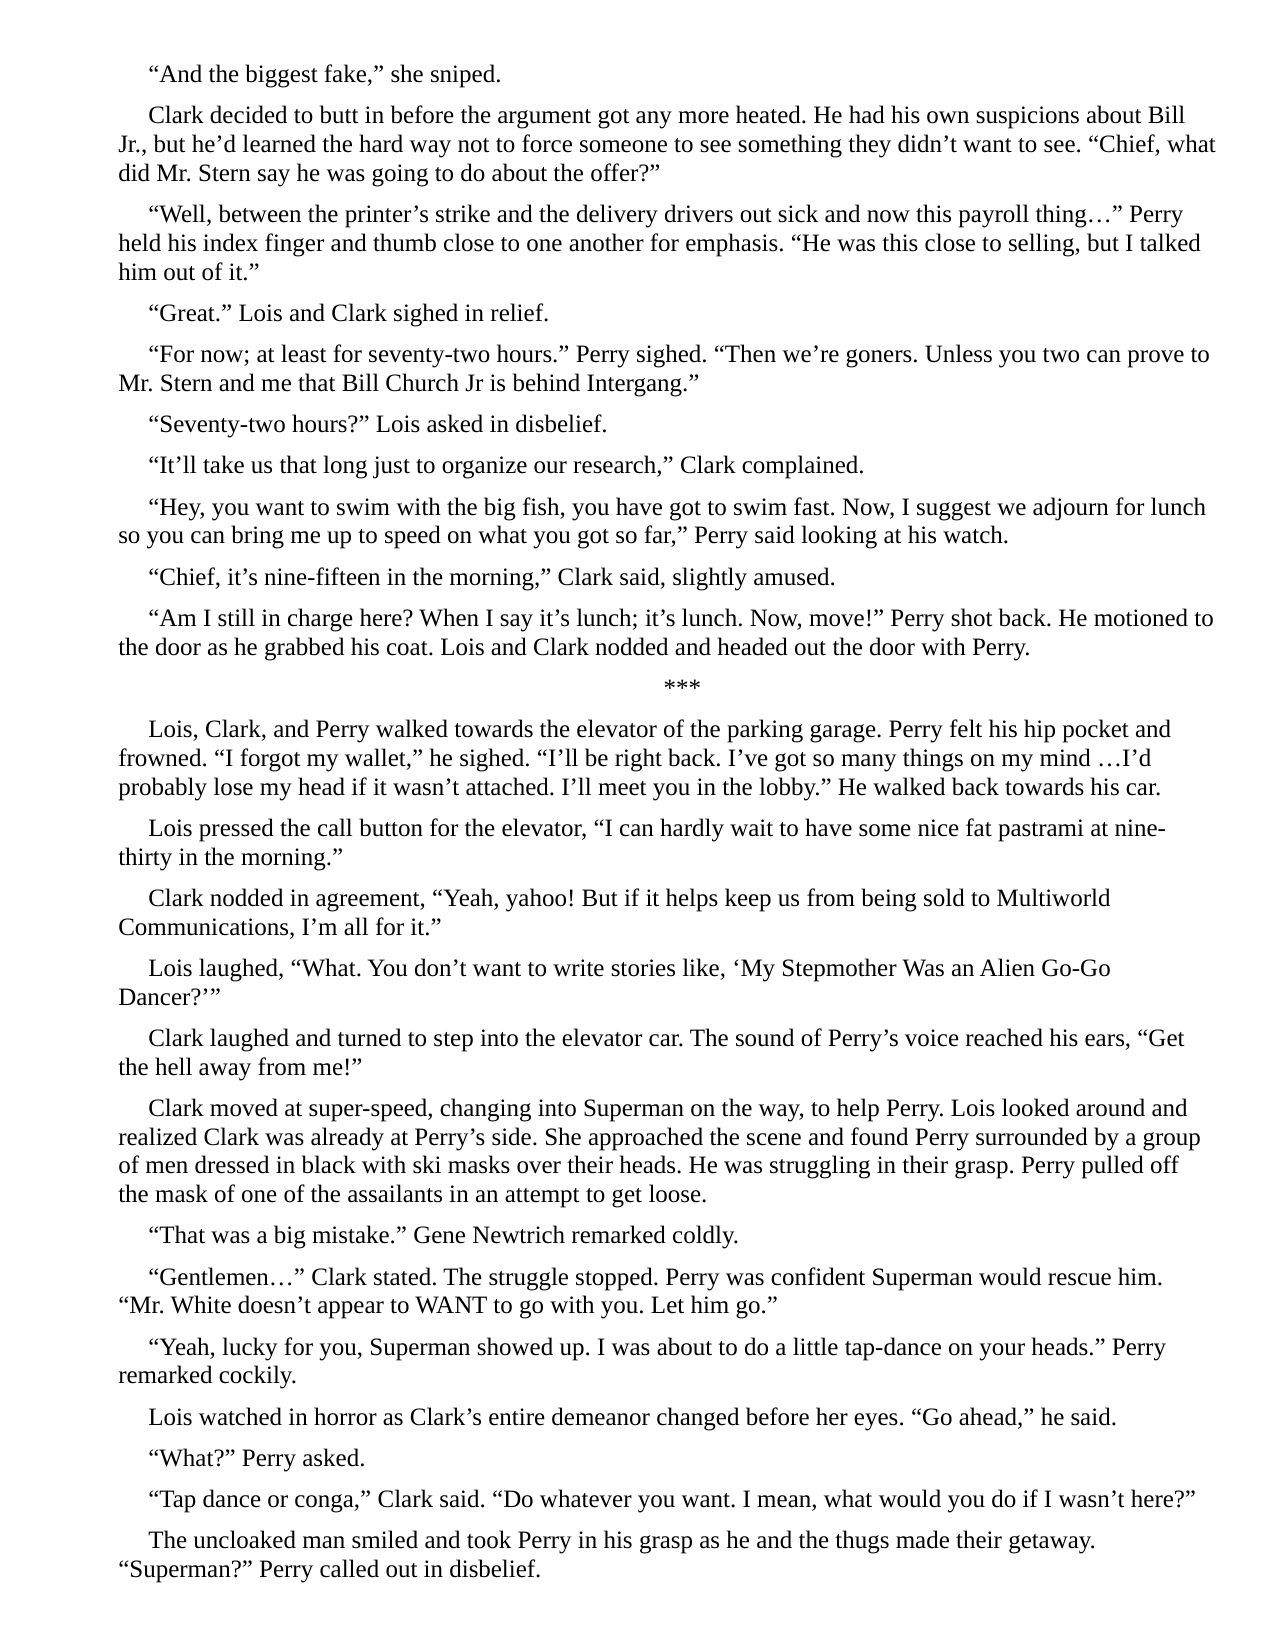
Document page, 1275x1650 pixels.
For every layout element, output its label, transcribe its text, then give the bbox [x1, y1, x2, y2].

text Lois pressed the call button for the elevator, “I can hardly wait to have some nice fat pastrami at nine-thirty in the morning.” [118, 813, 1216, 870]
text “Tap dance or conga,” Clark said. “Do whatever you want. I mean, what would you do if I wasn’t here?” [118, 1484, 1216, 1513]
text “Gentlemen…” Clark stated. The struggle stopped. Perry was confident Superman would rescue him. “Mr. White doesn’t appear to WANT to go with you. Let him go.” [118, 1262, 1216, 1319]
text “Am I still in charge here? When I say it’s lunch; it’s lunch. Now, move!” Perry shot back. He motioned to the door as he grabbed his coat. Lois and Clark nodded and headed out the door with Perry. [118, 603, 1216, 660]
text “That was a big mistake.” Gene Newtrich remarked coldly. [118, 1220, 1216, 1249]
text “Hey, you want to swim with the big fish, you have got to swim fast. Now, I suggest we adjourn for lunch so you can bring me up to speed on what you got so far,” Perry said looking at his watch. [118, 492, 1216, 549]
text “It’ll take us that long just to organize our research,” Clark complained. [118, 450, 1216, 479]
text “What?” Perry asked. [118, 1443, 1216, 1472]
text “For now; at least for seventy-two hours.” Perry sighed. “Then we’re goners. Unless you two can prove to Mr. Stern and me that Bill Church Jr is behind Intergang.” [118, 339, 1216, 397]
text Lois watched in horror as Clark’s entire demeanor changed before her eyes. “Go ahead,” he said. [118, 1402, 1216, 1430]
text *** [118, 673, 1216, 702]
text Clark decided to butt in before the argument got any more heated. He had his own suspicions about Bill Jr., but he’d learned the hard way not to force someone to see something they didn’t want to see. “Chief, what did Mr. Stern say he was going to do about the offer?” [118, 100, 1216, 187]
text Lois laughed, “What. You don’t want to write stories like, ‘My Stepmother Was an Alien Go-Go Dancer?’” [118, 953, 1216, 1010]
text Clark nodded in agreement, “Yeah, yahoo! But if it helps keep us from being sold to Multiworld Communications, I’m all for it.” [118, 883, 1216, 940]
text The uncloaked man smiled and took Perry in his grasp as he and the thugs made their getaway. “Superman?” Perry called out in disbelief. [118, 1525, 1216, 1583]
text “Seventy-two hours?” Lois asked in disbelief. [118, 409, 1216, 438]
text “Chief, it’s nine-fifteen in the morning,” Clark said, slightly amused. [118, 562, 1216, 590]
text “Great.” Lois and Clark sighed in relief. [118, 298, 1216, 327]
text “Yeah, lucky for you, Superman showed up. I was about to do a little tap-dance on your heads.” Perry remarked cockily. [118, 1332, 1216, 1389]
text Clark moved at super-speed, changing into Superman on the way, to help Perry. Lois looked around and realized Clark was already at Perry’s side. She approached the scene and found Perry surrounded by a group of men dressed in black with ski masks over their heads. He was struggling in their grasp. Perry pulled off the mask of one of the assailants in an attempt to get loose. [118, 1093, 1216, 1208]
text Clark laughed and turned to step into the elevator car. The sound of Perry’s voice reached his ears, “Get the hell away from me!” [118, 1023, 1216, 1080]
text “Well, between the printer’s strike and the delivery drivers out sick and now this payroll thing…” Perry held his index finger and thumb close to one another for emphasis. “He was this close to selling, but I talked him out of it.” [118, 199, 1216, 285]
text “And the biggest fake,” she sniped. [118, 59, 1216, 88]
text Lois, Clark, and Perry walked towards the elevator of the parking garage. Perry felt his hip pocket and frowned. “I forgot my wallet,” he sighed. “I’ll be right back. I’ve got so many things on my mind …I’d probably lose my head if it wasn’t attached. I’ll meet you in the lobby.” He walked back towards his car. [118, 714, 1216, 800]
